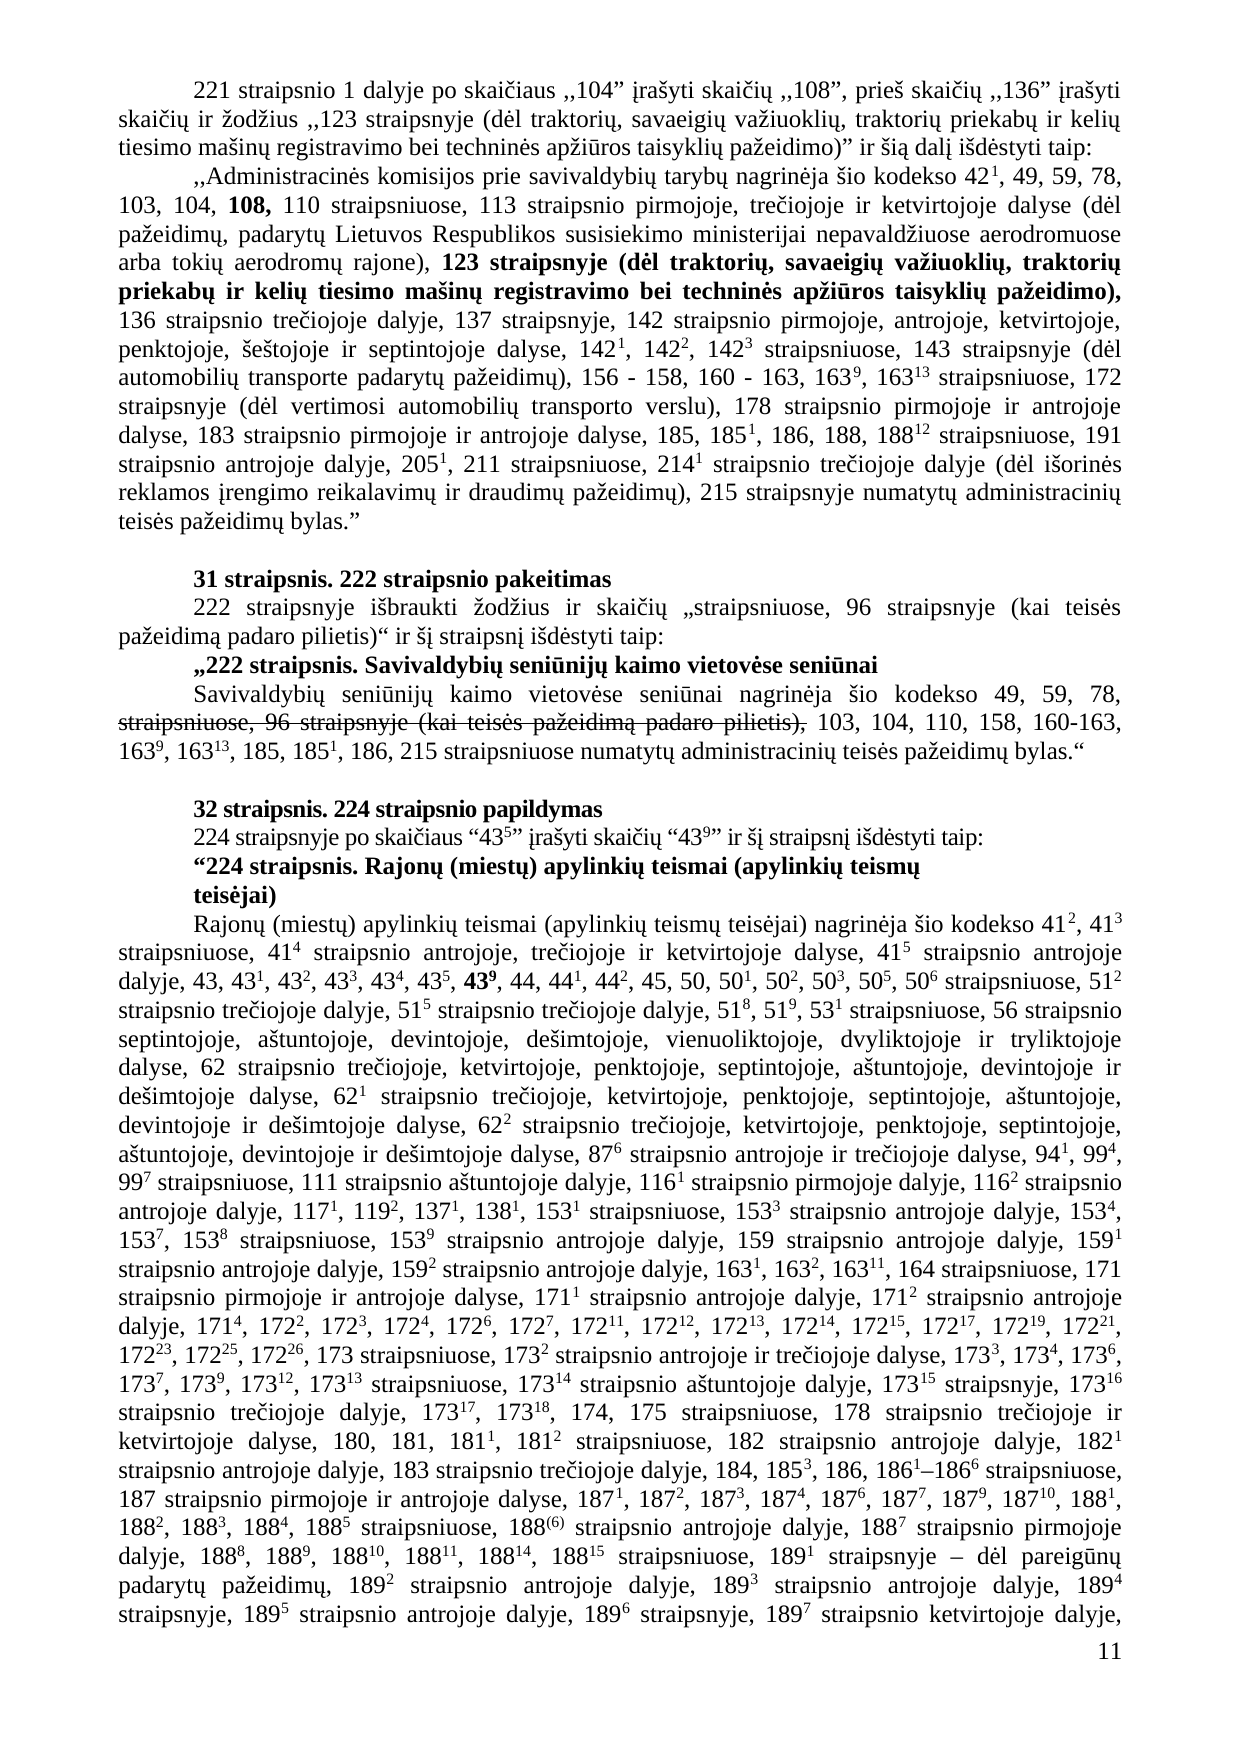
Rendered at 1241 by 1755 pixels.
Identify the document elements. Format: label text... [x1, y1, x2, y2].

text Savivaldybių seniūnijų kaimo vietovėse seniūnai nagrinėja šio kodekso 49, 59, 78, straipsniuose, 96 straipsnyje (kai teisės pažeidimą padaro pilietis), 103, 104, 110, 158, 160-163, 1639, 16313, 185, 1851, 186, 215 straipsniuose numatytų administracinių teisės pažeidimų bylas.“ [118, 679, 1122, 765]
text 32 straipsnis. 224 straipsnio papildymas [118, 794, 1122, 822]
text 222 straipsnyje išbraukti žodžius ir skaičių „straipsniuose, 96 straipsnyje (kai teisės pažeidimą padaro pilietis)“ ir šį straipsnį išdėstyti taip: [118, 592, 1122, 650]
text 31 straipsnis. 222 straipsnio pakeitimas [118, 564, 1122, 592]
text Rajonų (miestų) apylinkių teismai (apylinkių teismų teisėjai) nagrinėja šio kodekso 412, 413 straipsniuose, 414 straipsnio antrojoje, trečiojoje ir ketvirtojoje dalyse, 415 straipsnio antrojoje dalyje, 43, 431, 432, 433, 434, 435, 439, 44, 441, 442, 45, 50, 501, 502, 503, 505, 506 straipsniuose, 512 straipsnio trečiojoje dalyje, 515 straipsnio trečiojoje dalyje, 518, 519, 531 straipsniuose, 56 straipsnio septintojoje, aštuntojoje, devintojoje, dešimtojoje, vienuoliktojoje, dvyliktojoje ir tryliktojoje dalyse, 62 straipsnio trečiojoje, ketvirtojoje, penktojoje, septintojoje, aštuntojoje, devintojoje ir dešimtojoje dalyse, 621 straipsnio trečiojoje, ketvirtojoje, penktojoje, septintojoje, aštuntojoje, devintojoje ir dešimtojoje dalyse, 622 straipsnio trečiojoje, ketvirtojoje, penktojoje, septintojoje, aštuntojoje, devintojoje ir dešimtojoje dalyse, 876 straipsnio antrojoje ir trečiojoje dalyse, 941, 994, 997 straipsniuose, 111 straipsnio aštuntojoje dalyje, 1161 straipsnio pirmojoje dalyje, 1162 straipsnio antrojoje dalyje, 1171, 1192, 1371, 1381, 1531 straipsniuose, 1533 straipsnio antrojoje dalyje, 1534, 1537, 1538 straipsniuose, 1539 straipsnio antrojoje dalyje, 159 straipsnio antrojoje dalyje, 1591 straipsnio antrojoje dalyje, 1592 straipsnio antrojoje dalyje, 1631, 1632, 16311, 164 straipsniuose, 171 straipsnio pirmojoje ir antrojoje dalyse, 1711 straipsnio antrojoje dalyje, 1712 straipsnio antrojoje dalyje, 1714, 1722, 1723, 1724, 1726, 1727, 17211, 17212, 17213, 17214, 17215, 17217, 17219, 17221, 17223, 17225, 17226, 173 straipsniuose, 1732 straipsnio antrojoje ir trečiojoje dalyse, 1733, 1734, 1736, 1737, 1739, 17312, 17313 straipsniuose, 17314 straipsnio aštuntojoje dalyje, 17315 straipsnyje, 17316 straipsnio trečiojoje dalyje, 17317, 17318, 174, 175 straipsniuose, 178 straipsnio trečiojoje ir ketvirtojoje dalyse, 180, 181, 1811, 1812 straipsniuose, 182 straipsnio antrojoje dalyje, 1821 straipsnio antrojoje dalyje, 183 straipsnio trečiojoje dalyje, 184, 1853, 186, 1861–1866 straipsniuose, 187 straipsnio pirmojoje ir antrojoje dalyse, 1871, 1872, 1873, 1874, 1876, 1877, 1879, 18710, 1881, 1882, 1883, 1884, 1885 straipsniuose, 188(6) straipsnio antrojoje dalyje, 1887 straipsnio pirmojoje dalyje, 1888, 1889, 18810, 18811, 18814, 18815 straipsniuose, 1891 straipsnyje – dėl pareigūnų padarytų pažeidimų, 1892 straipsnio antrojoje dalyje, 1893 straipsnio antrojoje dalyje, 1894 straipsnyje, 1895 straipsnio antrojoje dalyje, 1896 straipsnyje, 1897 straipsnio ketvirtojoje dalyje, [118, 909, 1122, 1627]
text „222 straipsnis. Savivaldybių seniūnijų kaimo vietovėse seniūnai [118, 650, 1122, 679]
text teisėjai) [118, 880, 1122, 909]
text 221 straipsnio 1 dalyje po skaičiaus ,,104” įrašyti skaičių ,,108”, prieš skaičių ,,136” įrašyti skaičių ir žodžius ,,123 straipsnyje (dėl traktorių, savaeigių važiuoklių, traktorių priekabų ir kelių tiesimo mašinų registravimo bei techninės apžiūros taisyklių pažeidimo)” ir šią dalį išdėstyti taip: [118, 75, 1122, 161]
text 224 straipsnyje po skaičiaus “435” įrašyti skaičių “439” ir šį straipsnį išdėstyti taip: [118, 822, 1122, 851]
text ,,Administracinės komisijos prie savivaldybių tarybų nagrinėja šio kodekso 421, 49, 59, 78, 103, 104, 108, 110 straipsniuose, 113 straipsnio pirmojoje, trečiojoje ir ketvirtojoje dalyse (dėl pažeidimų, padarytų Lietuvos Respublikos susisiekimo ministerijai nepavaldžiuose aerodromuose arba tokių aerodromų rajone), 123 straipsnyje (dėl traktorių, savaeigių važiuoklių, traktorių priekabų ir kelių tiesimo mašinų registravimo bei techninės apžiūros taisyklių pažeidimo), 136 straipsnio trečiojoje dalyje, 137 straipsnyje, 142 straipsnio pirmojoje, antrojoje, ketvirtojoje, penktojoje, šeštojoje ir septintojoje dalyse, 1421, 1422, 1423 straipsniuose, 143 straipsnyje (dėl automobilių transporte padarytų pažeidimų), 156 - 158, 160 - 163, 1639, 16313 straipsniuose, 172 straipsnyje (dėl vertimosi automobilių transporto verslu), 178 straipsnio pirmojoje ir antrojoje dalyse, 183 straipsnio pirmojoje ir antrojoje dalyse, 185, 1851, 186, 188, 18812 straipsniuose, 191 straipsnio antrojoje dalyje, 2051, 211 straipsniuose, 2141 straipsnio trečiojoje dalyje (dėl išorinės reklamos įrengimo reikalavimų ir draudimų pažeidimų), 215 straipsnyje numatytų administracinių teisės pažeidimų bylas.” [118, 161, 1122, 535]
text “224 straipsnis. Rajonų (miestų) apylinkių teismai (apylinkių teismų [118, 851, 1122, 880]
